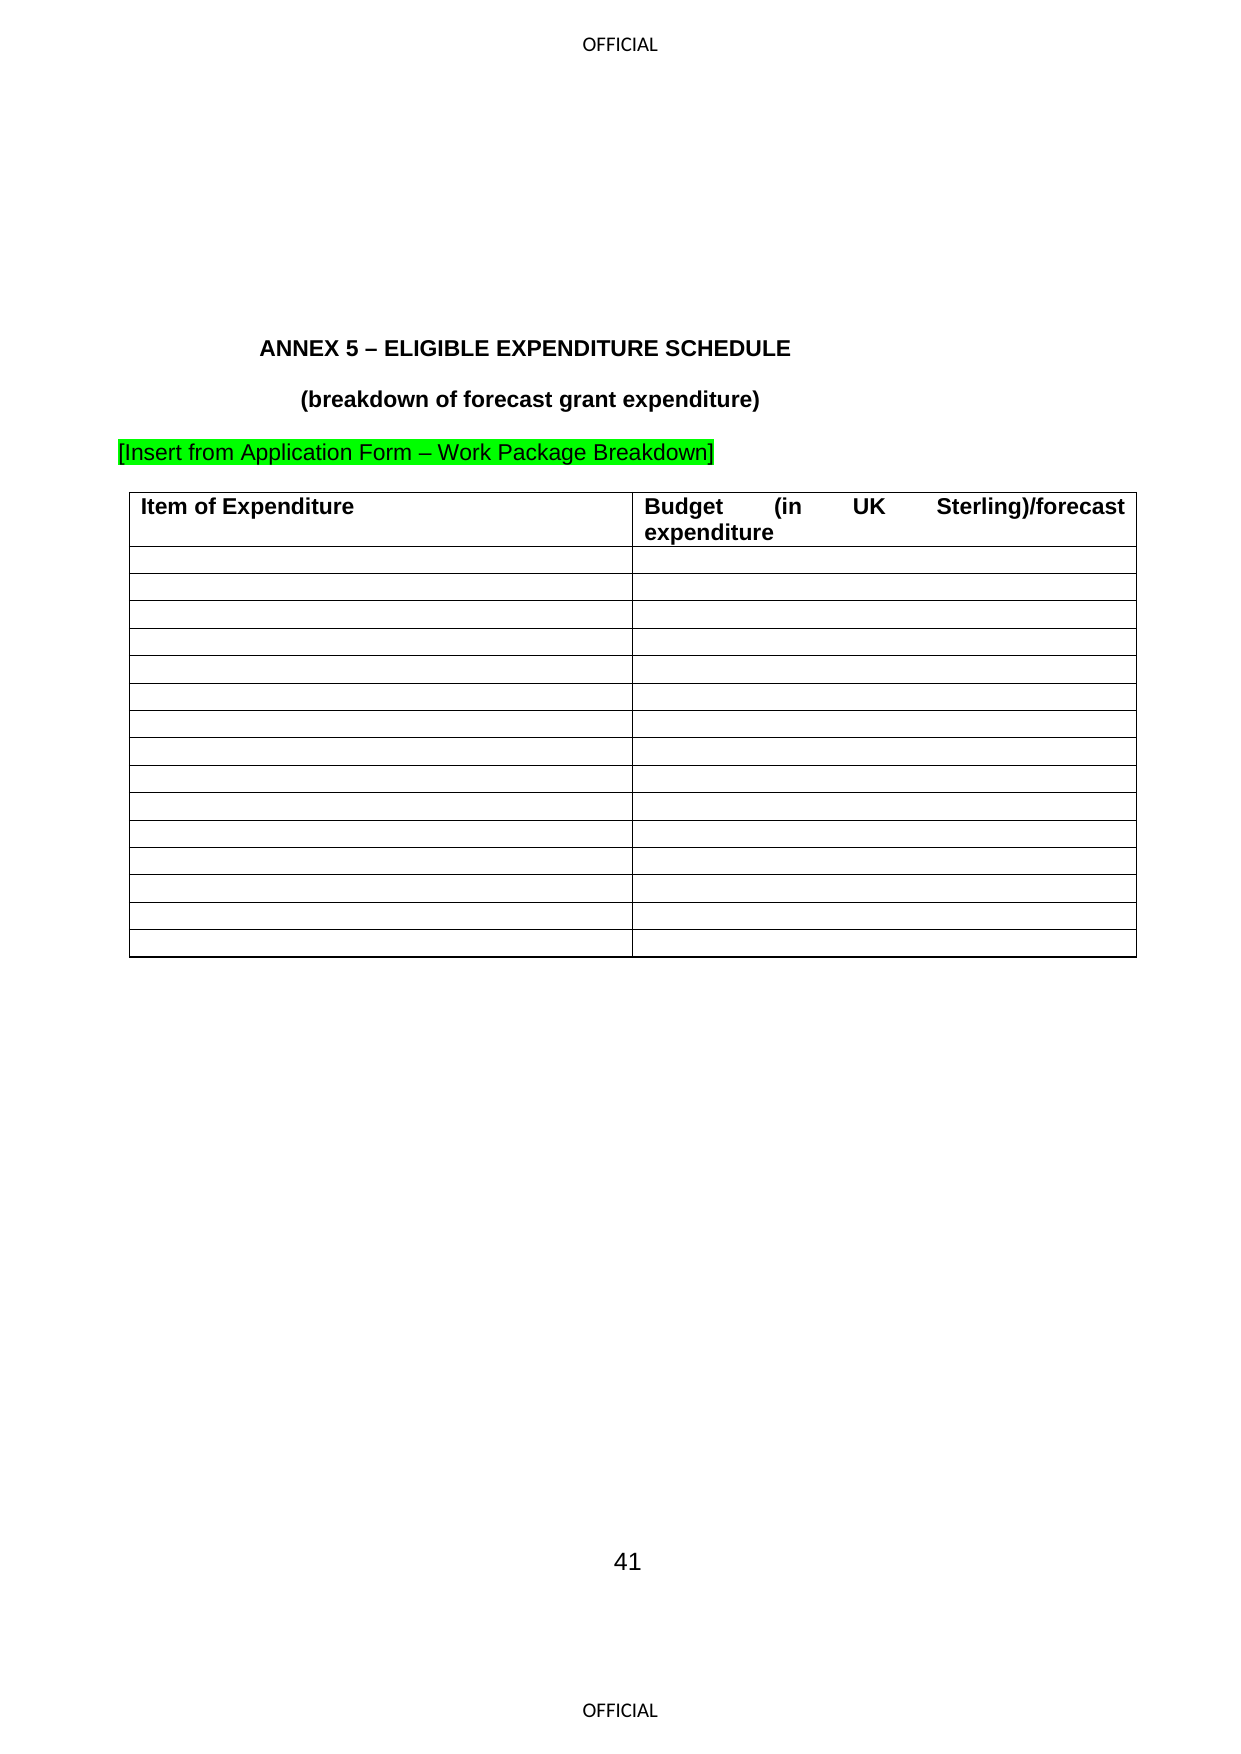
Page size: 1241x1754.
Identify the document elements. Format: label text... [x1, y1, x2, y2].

table_cell [633, 930, 1136, 956]
table_cell [130, 875, 632, 902]
table_cell [633, 547, 1136, 573]
table_cell [633, 848, 1136, 874]
subtitle (breakdown of forecast grant expenditure) [148, 386, 1137, 413]
table_cell [633, 821, 1136, 847]
table_cell [130, 738, 632, 765]
table_cell [633, 574, 1136, 600]
table_cell [130, 848, 632, 874]
table_cell [130, 793, 632, 819]
table_cell [633, 601, 1136, 628]
table_cell [130, 547, 632, 573]
table_cell [130, 821, 632, 847]
table_cell [130, 766, 632, 792]
table_header Item of Expenditure [130, 493, 632, 546]
table_cell [130, 684, 632, 710]
table_cell [130, 629, 632, 655]
table_cell [633, 629, 1136, 655]
table_cell [130, 711, 632, 737]
text [Insert from Application Form – Work Package Breakdown] [118, 439, 1137, 465]
table_cell [130, 574, 632, 600]
table_cell [633, 738, 1136, 765]
table_cell [130, 930, 632, 956]
table_cell [633, 903, 1136, 929]
table_cell [633, 656, 1136, 682]
table_cell [633, 875, 1136, 902]
table_cell [130, 903, 632, 929]
table_cell [633, 766, 1136, 792]
subtitle ANNEX 5 – ELIGIBLE EXPENDITURE SCHEDULE [259, 335, 1137, 361]
table_cell [633, 793, 1136, 819]
table_cell [130, 656, 632, 682]
table_cell [633, 711, 1136, 737]
table_header Budget (in UK Sterling)/forecast expenditure [633, 493, 1136, 546]
table_cell [130, 601, 632, 628]
table_cell [633, 684, 1136, 710]
